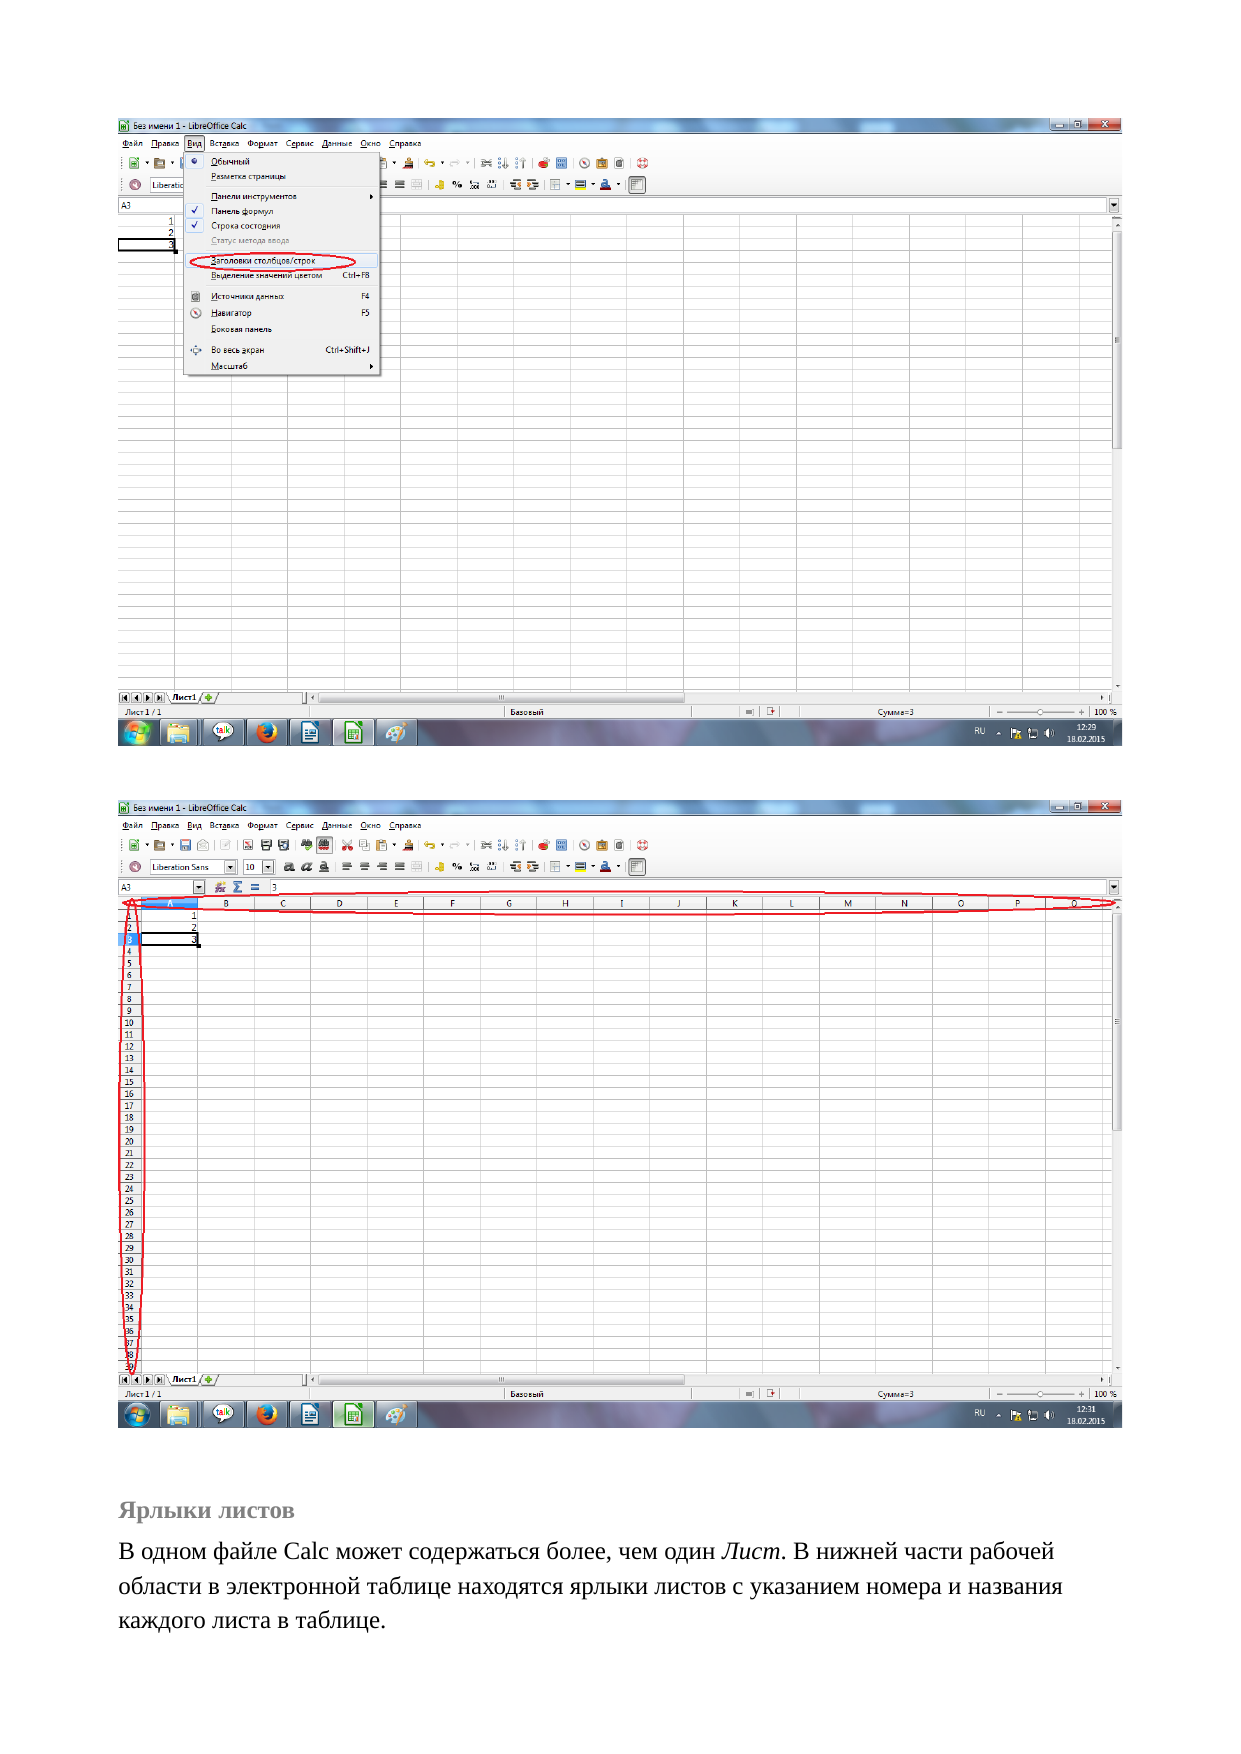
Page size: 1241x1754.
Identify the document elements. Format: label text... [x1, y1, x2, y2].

picture [118, 118, 1123, 746]
subtitle Ярлыки листов [118, 1495, 1122, 1524]
text В одном файле Calc может содержаться более, чем один Лист. В нижней части рабочей области в электронной таблице находятся ярлыки листов с указанием номера и названия каждого листа в таблице. [118, 1536, 1122, 1634]
picture [118, 800, 1123, 1428]
